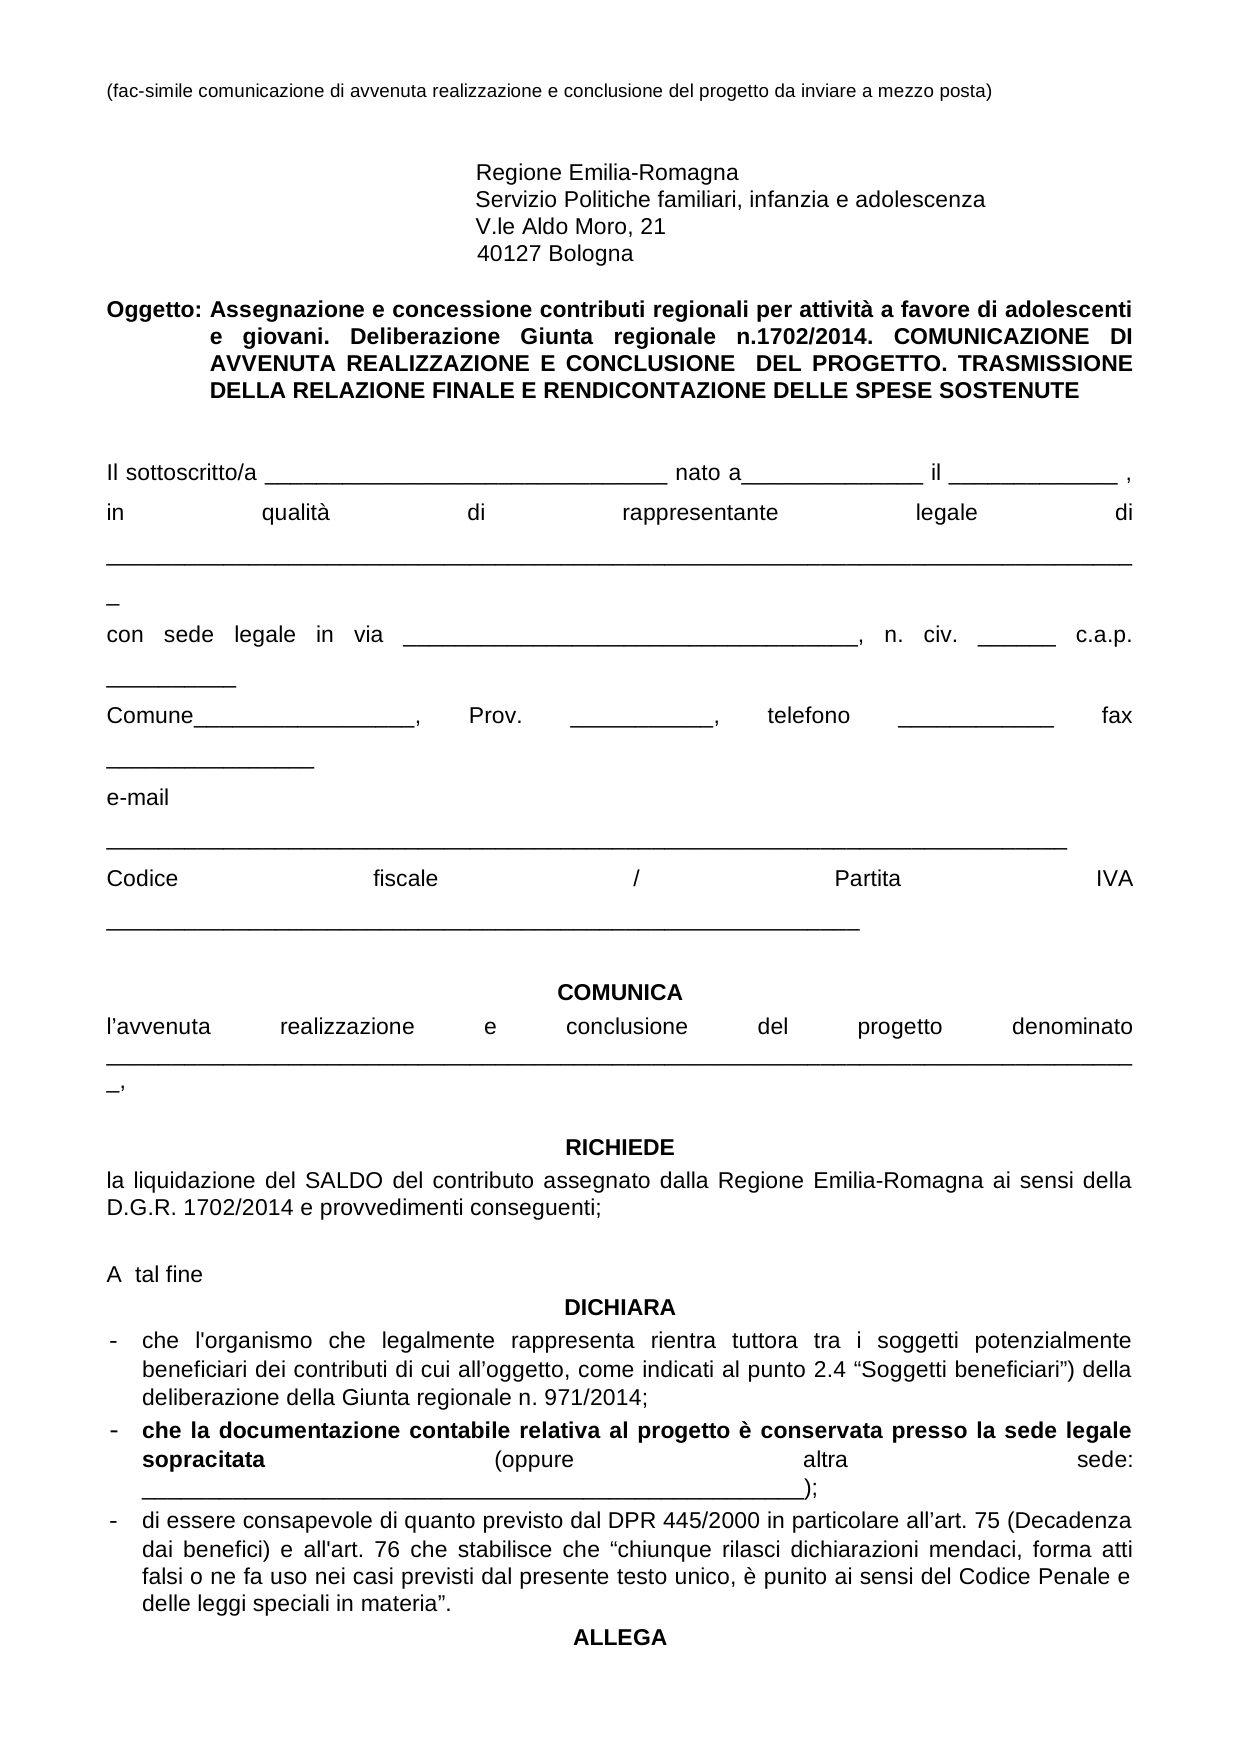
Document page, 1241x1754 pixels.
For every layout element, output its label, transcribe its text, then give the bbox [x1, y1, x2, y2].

text Oggetto: Assegnazione e concessione contributi regionali per attività a favore di adolescenti e giovani. Deliberazione Giunta regionale n.1702/2014. COMUNICAZIONE DI AVVENUTA REALIZZAZIONE E CONCLUSIONE DEL PROGETTO. TRASMISSIONE DELLA RELAZIONE FINALE E RENDICONTAZIONE DELLE SPESE SOSTENUTE [106, 295, 1134, 404]
text Codice fiscale / Partita IVA __________________________________________________________ [106, 864, 1134, 932]
list che la documentazione contabile relativa al progetto è conservata presso la sede legale sopracitata (oppure altra sede: ___________________________________________________); [106, 1416, 1134, 1500]
text COMUNICA [106, 979, 1134, 1006]
text V.le Aldo Moro, 21 [328, 212, 1134, 239]
subtitle 40127 Bologna [181, 239, 1134, 266]
text A tal fine [106, 1260, 1134, 1287]
text ALLEGA [106, 1623, 1134, 1650]
text l’avvenuta realizzazione e conclusione del progetto denominato ________________________________________________________________________________, [106, 1012, 1134, 1093]
text con sede legale in via ___________________________________, n. civ. ______ c.a.p. __________ [106, 620, 1134, 688]
text e-mail __________________________________________________________________________ [106, 783, 1134, 851]
text Il sottoscritto/a _______________________________ nato a______________ il _____________ , in qualità di rappresentante legale di ________________________________________________________________________________ [106, 458, 1134, 607]
list di essere consapevole di quanto previsto dal DPR 445/2000 in particolare all’art. 75 (Decadenza dai benefici) e all'art. 76 che stabilisce che “chiunque rilasci dichiarazioni mendaci, forma atti falsi o ne fa uso nei casi previsti dal presente testo unico, è punito ai sensi del Codice Penale e delle leggi speciali in materia”. [106, 1506, 1134, 1617]
text RICHIEDE [106, 1133, 1134, 1160]
text Regione Emilia-Romagna [475, 158, 1134, 185]
text (fac-simile comunicazione di avvenuta realizzazione e conclusione del progetto da inviare a mezzo posta) [106, 77, 1134, 102]
list che l'organismo che legalmente rappresenta rientra tuttora tra i soggetti potenzialmente beneficiari dei contributi di cui all’oggetto, come indicati al punto 2.4 “Soggetti beneficiari”) della deliberazione della Giunta regionale n. 971/2014; [106, 1327, 1134, 1410]
text la liquidazione del SALDO del contributo assegnato dalla Regione Emilia-Romagna ai sensi della D.G.R. 1702/2014 e provvedimenti conseguenti; [106, 1166, 1134, 1220]
text Servizio Politiche familiari, infanzia e adolescenza [401, 185, 1134, 212]
text DICHIARA [106, 1293, 1134, 1320]
text Comune_________________, Prov. ___________, telefono ____________ fax ________________ [106, 702, 1134, 769]
